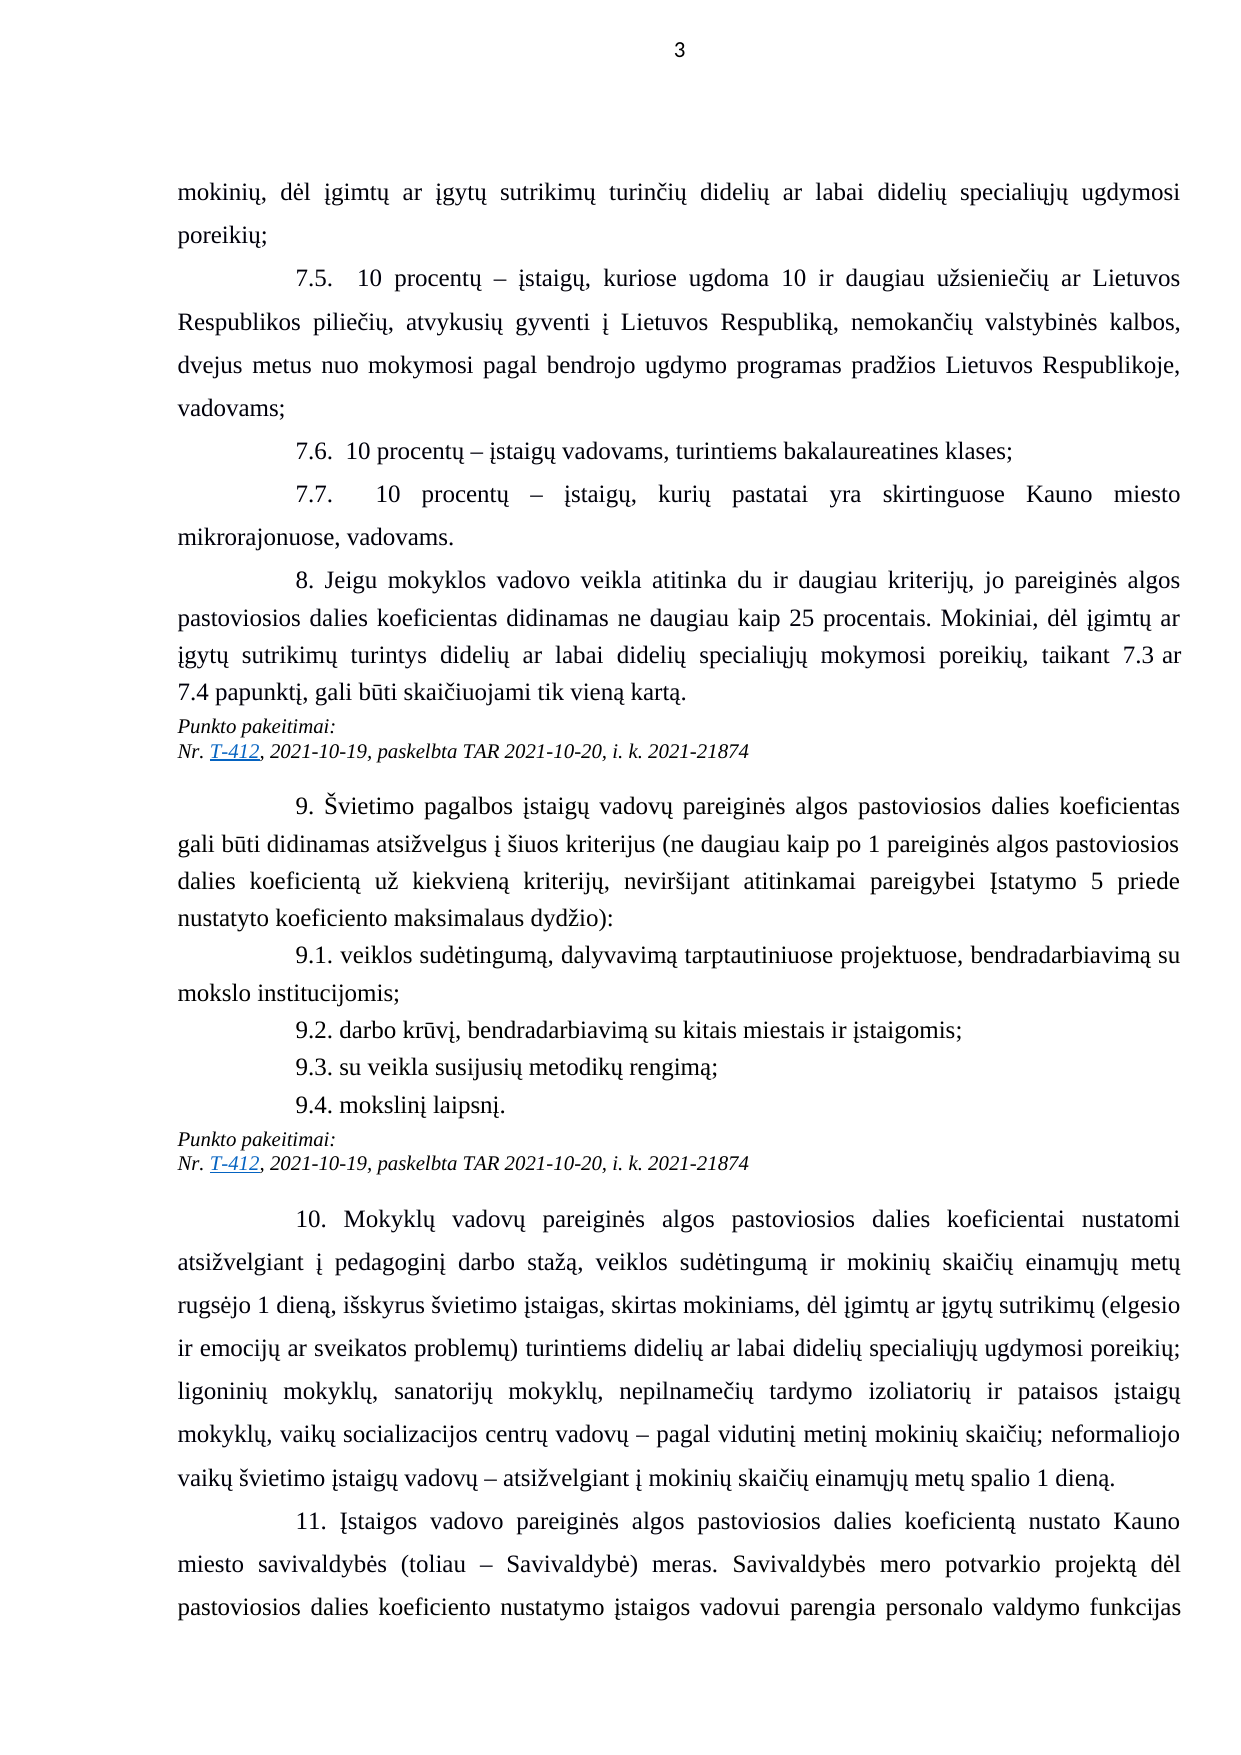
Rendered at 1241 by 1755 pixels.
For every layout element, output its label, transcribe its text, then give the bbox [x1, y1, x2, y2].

text 11. Įstaigos vadovo pareiginės algos pastoviosios dalies koeficientą nustato Kauno miesto savivaldybės (toliau – Savivaldybė) meras. Savivaldybės mero potvarkio projektą dėl pastoviosios dalies koeficiento nustatymo įstaigos vadovui parengia personalo valdymo funkcijas [177, 1506, 1181, 1621]
text mokinių, dėl įgimtų ar įgytų sutrikimų turinčių didelių ar labai didelių specialiųjų ugdymosi poreikių; [177, 177, 1181, 249]
text 10. Mokyklų vadovų pareiginės algos pastoviosios dalies koeficientai nustatomi atsižvelgiant į pedagoginį darbo stažą, veiklos sudėtingumą ir mokinių skaičių einamųjų metų rugsėjo 1 dieną, išskyrus švietimo įstaigas, skirtas mokiniams, dėl įgimtų ar įgytų sutrikimų (elgesio ir emocijų ar sveikatos problemų) turintiems didelių ar labai didelių specialiųjų ugdymosi poreikių; ligoninių mokyklų, sanatorijų mokyklų, nepilnamečių tardymo izoliatorių ir pataisos įstaigų mokyklų, vaikų socializacijos centrų vadovų – pagal vidutinį metinį mokinių skaičių; neformaliojo vaikų švietimo įstaigų vadovų – atsižvelgiant į mokinių skaičių einamųjų metų spalio 1 dieną. [177, 1204, 1181, 1491]
text Punkto pakeitimai: [177, 1127, 1181, 1151]
text Nr. T-412, 2021-10-19, paskelbta TAR 2021-10-20, i. k. 2021-21874 [177, 1151, 1181, 1175]
text 7.5. 10 procentų – įstaigų, kuriose ugdoma 10 ir daugiau užsieniečių ar Lietuvos Respublikos piliečių, atvykusių gyventi į Lietuvos Respubliką, nemokančių valstybinės kalbos, dvejus metus nuo mokymosi pagal bendrojo ugdymo programas pradžios Lietuvos Respublikoje, vadovams; [177, 263, 1181, 422]
text 9.1. veiklos sudėtingumą, dalyvavimą tarptautiniuose projektuose, bendradarbiavimą su mokslo institucijomis; [177, 941, 1181, 1007]
text 7.7. 10 procentų – įstaigų, kurių pastatai yra skirtinguose Kauno miesto mikrorajonuose, vadovams. [177, 479, 1181, 551]
text 9.3. su veikla susijusių metodikų rengimą; [177, 1052, 1181, 1081]
text 9.4. mokslinį laipsnį. [177, 1090, 1181, 1118]
text 7.6. 10 procentų – įstaigų vadovams, turintiems bakalaureatines klases; [177, 436, 1181, 465]
text Nr. T-412, 2021-10-19, paskelbta TAR 2021-10-20, i. k. 2021-21874 [177, 738, 1181, 763]
text 8. Jeigu mokyklos vadovo veikla atitinka du ir daugiau kriterijų, jo pareiginės algos pastoviosios dalies koeficientas didinamas ne daugiau kaip 25 procentais. Mokiniai, dėl įgimtų ar įgytų sutrikimų turintys didelių ar labai didelių specialiųjų mokymosi poreikių, taikant 7.3 ar 7.4 papunktį, gali būti skaičiuojami tik vieną kartą. [177, 565, 1181, 706]
text 9.2. darbo krūvį, bendradarbiavimą su kitais miestais ir įstaigomis; [177, 1015, 1181, 1044]
text 9. Švietimo pagalbos įstaigų vadovų pareiginės algos pastoviosios dalies koeficientas gali būti didinamas atsižvelgus į šiuos kriterijus (ne daugiau kaip po 1 pareiginės algos pastoviosios dalies koeficientą už kiekvieną kriterijų, neviršijant atitinkamai pareigybei Įstatymo 5 priede nustatyto koeficiento maksimalaus dydžio): [177, 791, 1181, 932]
text Punkto pakeitimai: [177, 714, 1181, 738]
